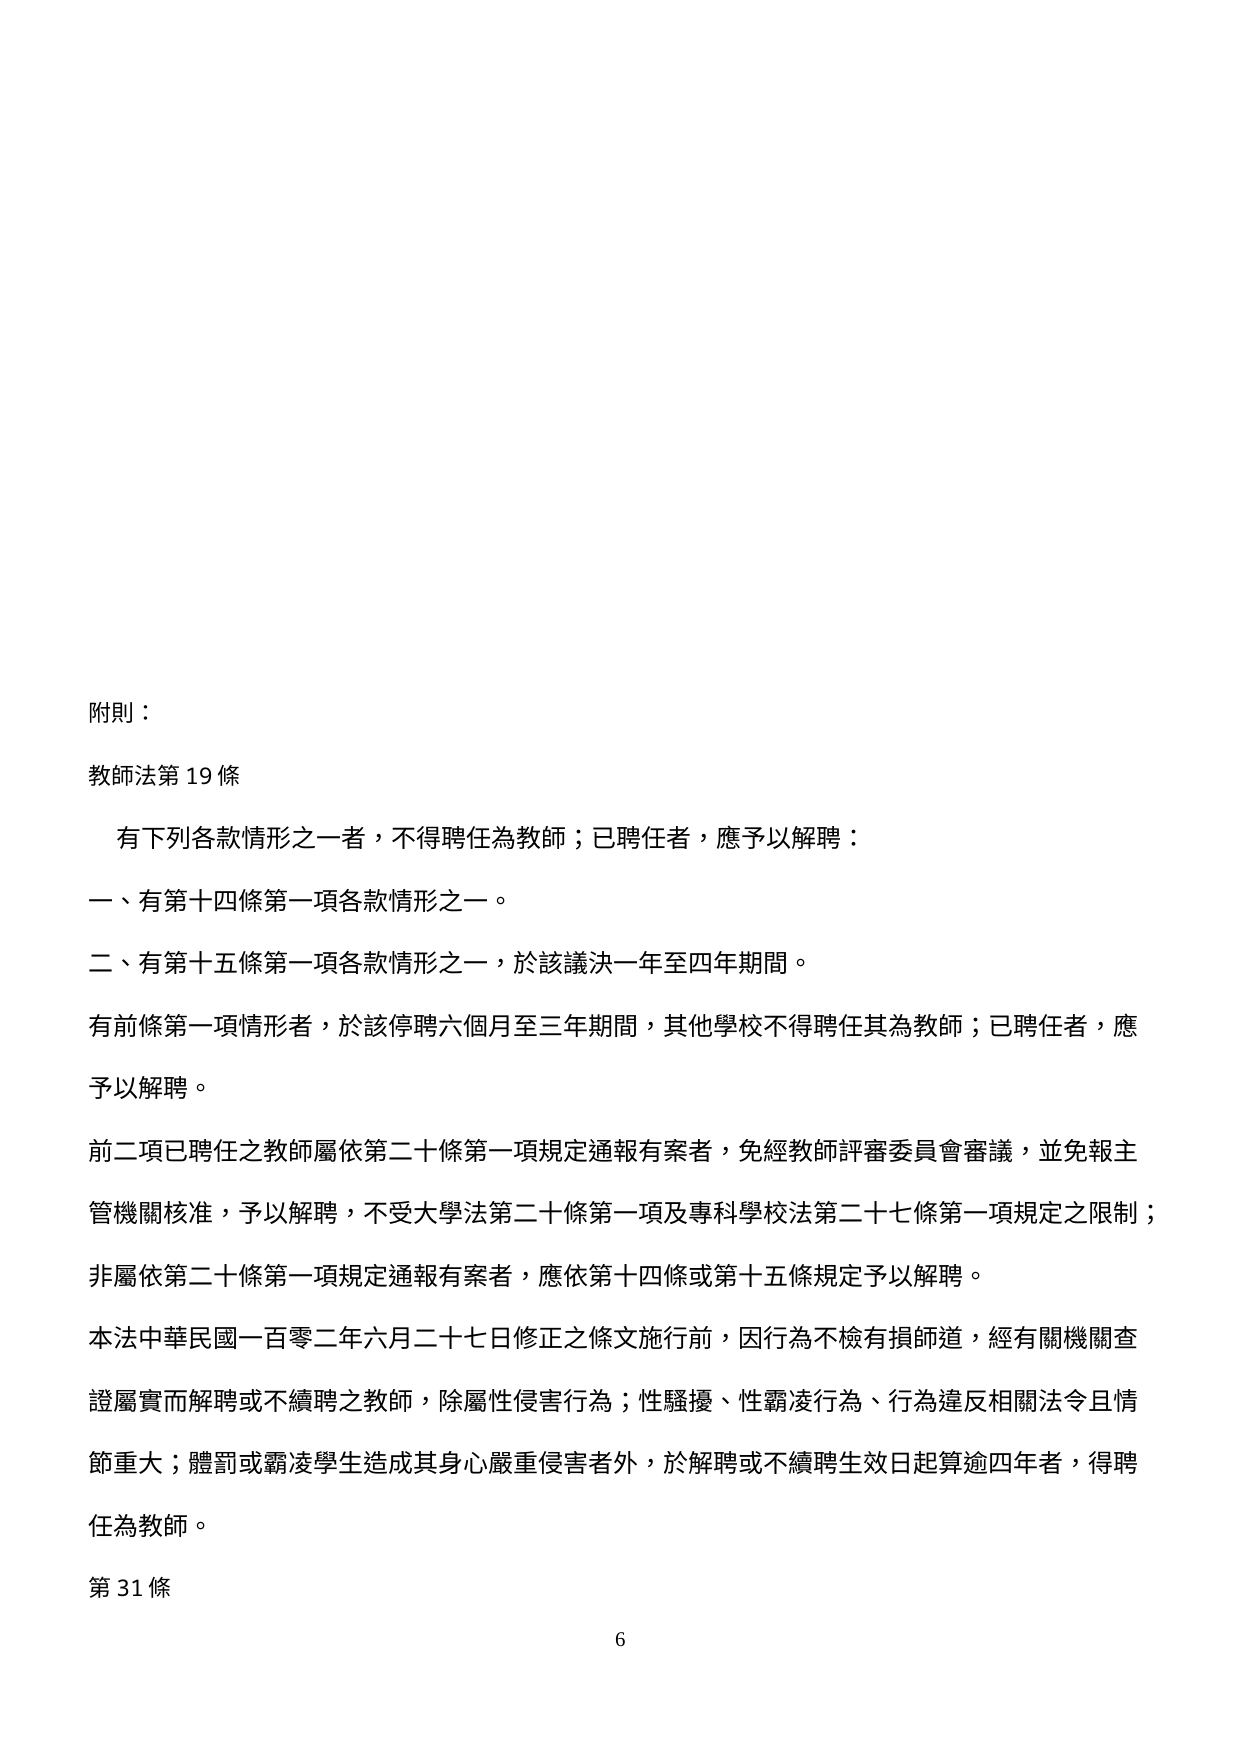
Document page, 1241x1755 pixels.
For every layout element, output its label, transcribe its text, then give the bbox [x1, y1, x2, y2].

text 有下列各款情形之一者，不得聘任為教師；已聘任者，應予以解聘： 一、有第十四條第一項各款情形之一。 二、有第十五條第一項各款情形之一，於該議決一年至四年期間。 有前條第一項情形者，於該停聘六個月至三年期間，其他學校不得聘任其為教師；已聘任者，應予以解聘。 前二項已聘任之教師屬依第二十條第一項規定通報有案者，免經教師評審委員會審議，並免報主管機關核准，予以解聘，不受大學法第二十條第一項及專科學校法第二十七條第一項規定之限制；非屬依第二十條第一項規定通報有案者，應依第十四條或第十五條規定予以解聘。 本法中華民國一百零二年六月二十七日修正之條文施行前，因行為不檢有損師道，經有關機關查證屬實而解聘或不續聘之教師，除屬性侵害行為；性騷擾、性霸凌行為、行為違反相關法令且情節重大；體罰或霸凌學生造成其身心嚴重侵害者外，於解聘或不續聘生效日起算逾四年者，得聘任為教師。 [89, 795, 1152, 1545]
text 第31條 [89, 1545, 1152, 1608]
text 教師法第19條 [89, 733, 1152, 795]
text 附則： [89, 670, 1152, 733]
